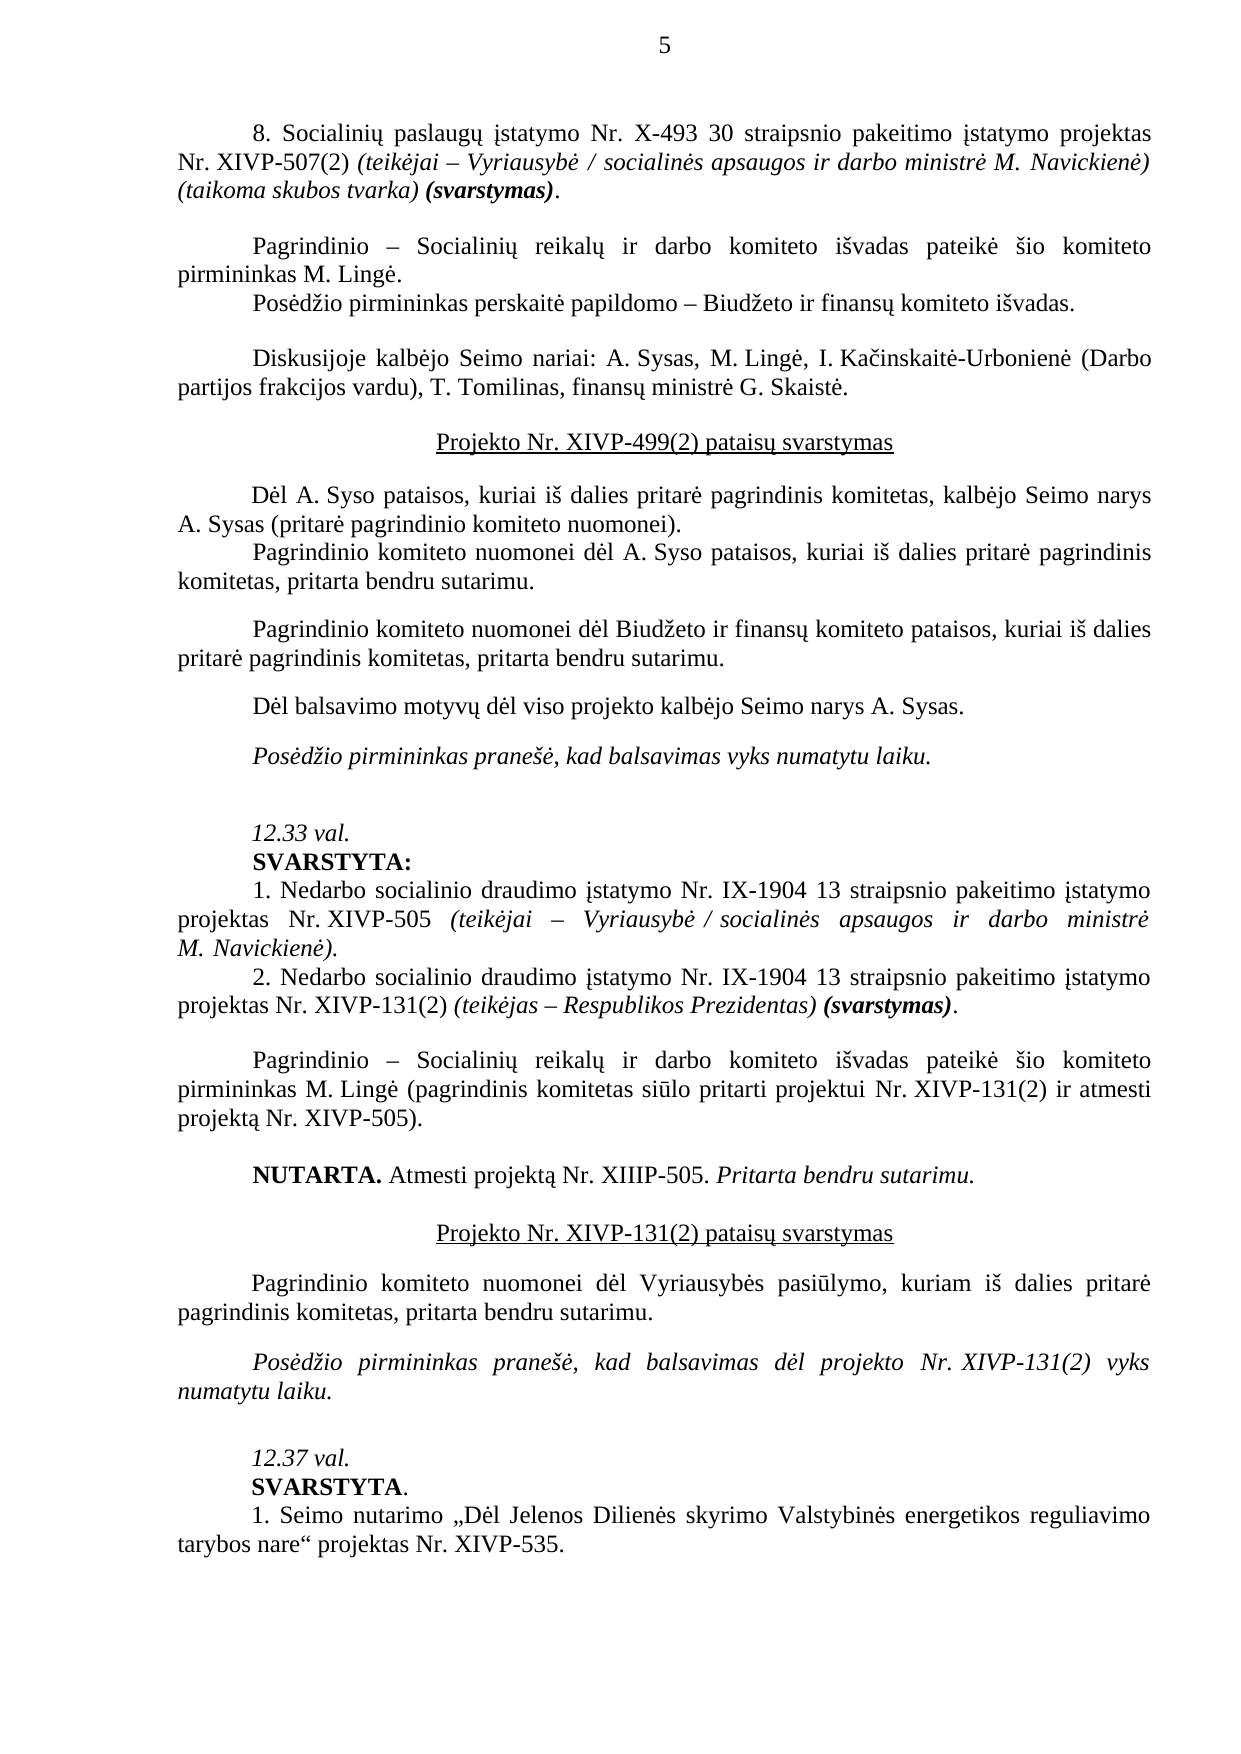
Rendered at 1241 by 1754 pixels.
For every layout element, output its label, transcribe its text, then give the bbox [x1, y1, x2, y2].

subtitle Projekto Nr. XIVP-131(2) pataisų svarstymas [177, 1218, 1152, 1247]
text Pagrindinio komiteto nuomonei dėl Biudžeto ir finansų komiteto pataisos, kuriai iš dalies pritarė pagrindinis komitetas, pritarta bendru sutarimu. [177, 614, 1152, 672]
text Pagrindinio – Socialinių reikalų ir darbo komiteto išvadas pateikė šio komiteto pirmininkas M. Lingė (pagrindinis komitetas siūlo pritarti projektui Nr. XIVP-131(2) ir atmesti projektą Nr. XIVP-505). [177, 1045, 1152, 1132]
text SVARSTYTA. [177, 1472, 1152, 1501]
text 12.37 val. [177, 1443, 1152, 1472]
text Posėdžio pirmininkas pranešė, kad balsavimas dėl projekto Nr. XIVP-131(2) vyks numatytu laiku. [177, 1347, 1152, 1405]
text NUTARTA. Atmesti projektą Nr. XIIIP-505. Pritarta bendru sutarimu. [177, 1160, 1152, 1189]
text 8. Socialinių paslaugų įstatymo Nr. X-493 30 straipsnio pakeitimo įstatymo projektas Nr. XIVP-507(2) (teikėjai – Vyriausybė / socialinės apsaugos ir darbo ministrė M. Navickienė) (taikoma skubos tvarka) (svarstymas). [177, 118, 1152, 204]
text 2. Nedarbo socialinio draudimo įstatymo Nr. IX-1904 13 straipsnio pakeitimo įstatymo projektas Nr. XIVP-131(2) (teikėjas – Respublikos Prezidentas) (svarstymas). [177, 962, 1152, 1019]
text Dėl balsavimo motyvų dėl viso projekto kalbėjo Seimo narys A. Sysas. [177, 691, 1152, 719]
text Pagrindinio komiteto nuomonei dėl A. Syso pataisos, kuriai iš dalies pritarė pagrindinis komitetas, pritarta bendru sutarimu. [177, 537, 1152, 595]
text Dėl A. Syso pataisos, kuriai iš dalies pritarė pagrindinis komitetas, kalbėjo Seimo narys A. Sysas (pritarė pagrindinio komiteto nuomonei). [177, 480, 1152, 537]
text 1. Nedarbo socialinio draudimo įstatymo Nr. IX-1904 13 straipsnio pakeitimo įstatymo projektas Nr. XIVP-505 (teikėjai – Vyriausybė / socialinės apsaugos ir darbo ministrė M. Navickienė). [177, 875, 1152, 962]
text SVARSTYTA: [177, 847, 1152, 875]
text 12.33 val. [177, 818, 1152, 847]
text Diskusijoje kalbėjo Seimo nariai: A. Sysas, M. Lingė, I. Kačinskaitė-Urbonienė (Darbo partijos frakcijos vardu), T. Tomilinas, finansų ministrė G. Skaistė. [177, 343, 1152, 401]
text 1. Seimo nutarimo „Dėl Jelenos Dilienės skyrimo Valstybinės energetikos reguliavimo tarybos nare“ projektas Nr. XIVP-535. [177, 1501, 1152, 1558]
text Posėdžio pirmininkas perskaitė papildomo – Biudžeto ir finansų komiteto išvadas. [177, 288, 1152, 317]
subtitle Projekto Nr. XIVP-499(2) pataisų svarstymas [177, 427, 1152, 456]
text Posėdžio pirmininkas pranešė, kad balsavimas vyks numatytu laiku. [177, 741, 1152, 770]
text Pagrindinio – Socialinių reikalų ir darbo komiteto išvadas pateikė šio komiteto pirmininkas M. Lingė. [177, 231, 1152, 288]
text Pagrindinio komiteto nuomonei dėl Vyriausybės pasiūlymo, kuriam iš dalies pritarė pagrindinis komitetas, pritarta bendru sutarimu. [177, 1268, 1152, 1326]
